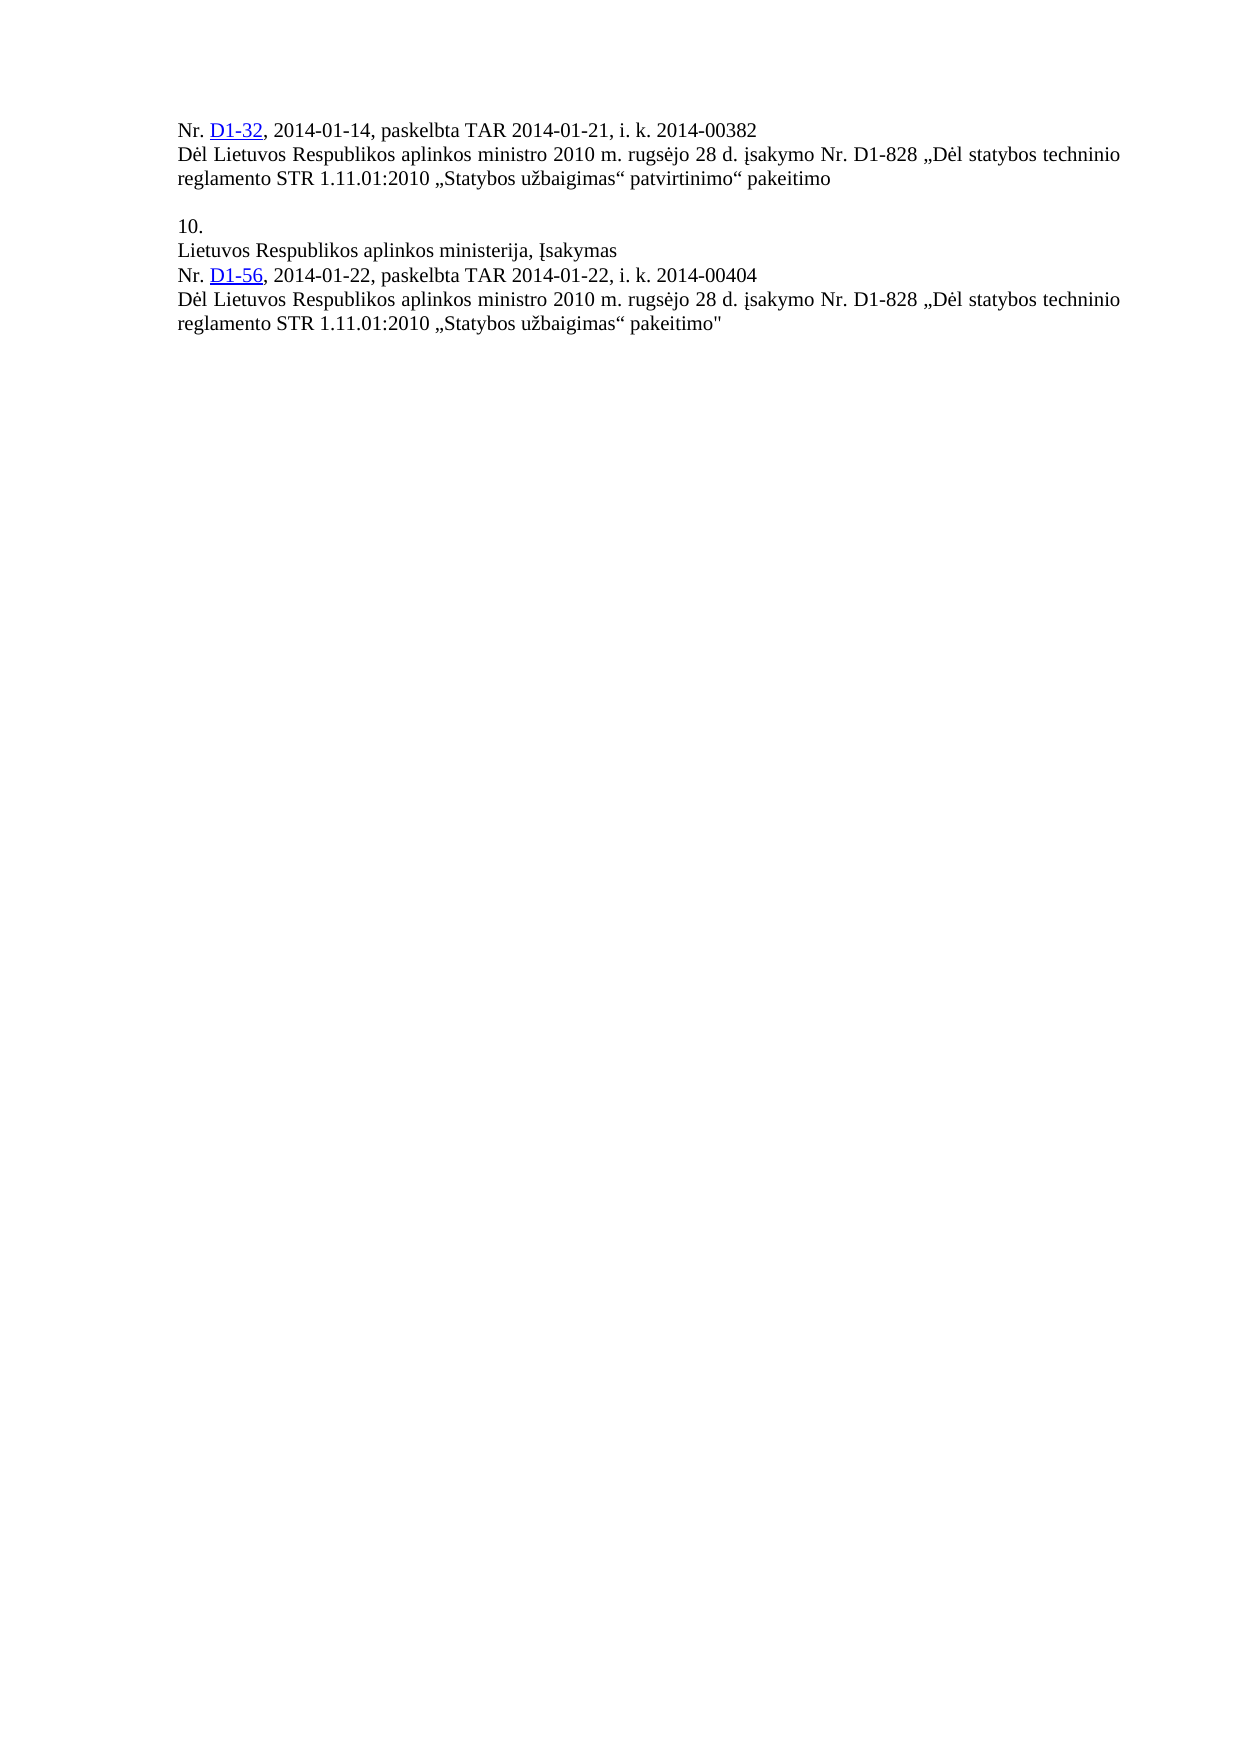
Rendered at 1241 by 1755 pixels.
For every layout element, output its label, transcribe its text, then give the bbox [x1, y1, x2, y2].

text Nr. D1-32, 2014-01-14, paskelbta TAR 2014-01-21, i. k. 2014-00382 [177, 118, 1122, 142]
text Dėl Lietuvos Respublikos aplinkos ministro 2010 m. rugsėjo 28 d. įsakymo Nr. D1-828 „Dėl statybos techninio reglamento STR 1.11.01:2010 „Statybos užbaigimas“ patvirtinimo“ pakeitimo [177, 142, 1122, 190]
text Lietuvos Respublikos aplinkos ministerija, Įsakymas [177, 238, 1122, 262]
text 10. [177, 214, 1122, 238]
text Nr. D1-56, 2014-01-22, paskelbta TAR 2014-01-22, i. k. 2014-00404 [177, 262, 1122, 287]
text Dėl Lietuvos Respublikos aplinkos ministro 2010 m. rugsėjo 28 d. įsakymo Nr. D1-828 „Dėl statybos techninio reglamento STR 1.11.01:2010 „Statybos užbaigimas“ pakeitimo" [177, 287, 1122, 335]
